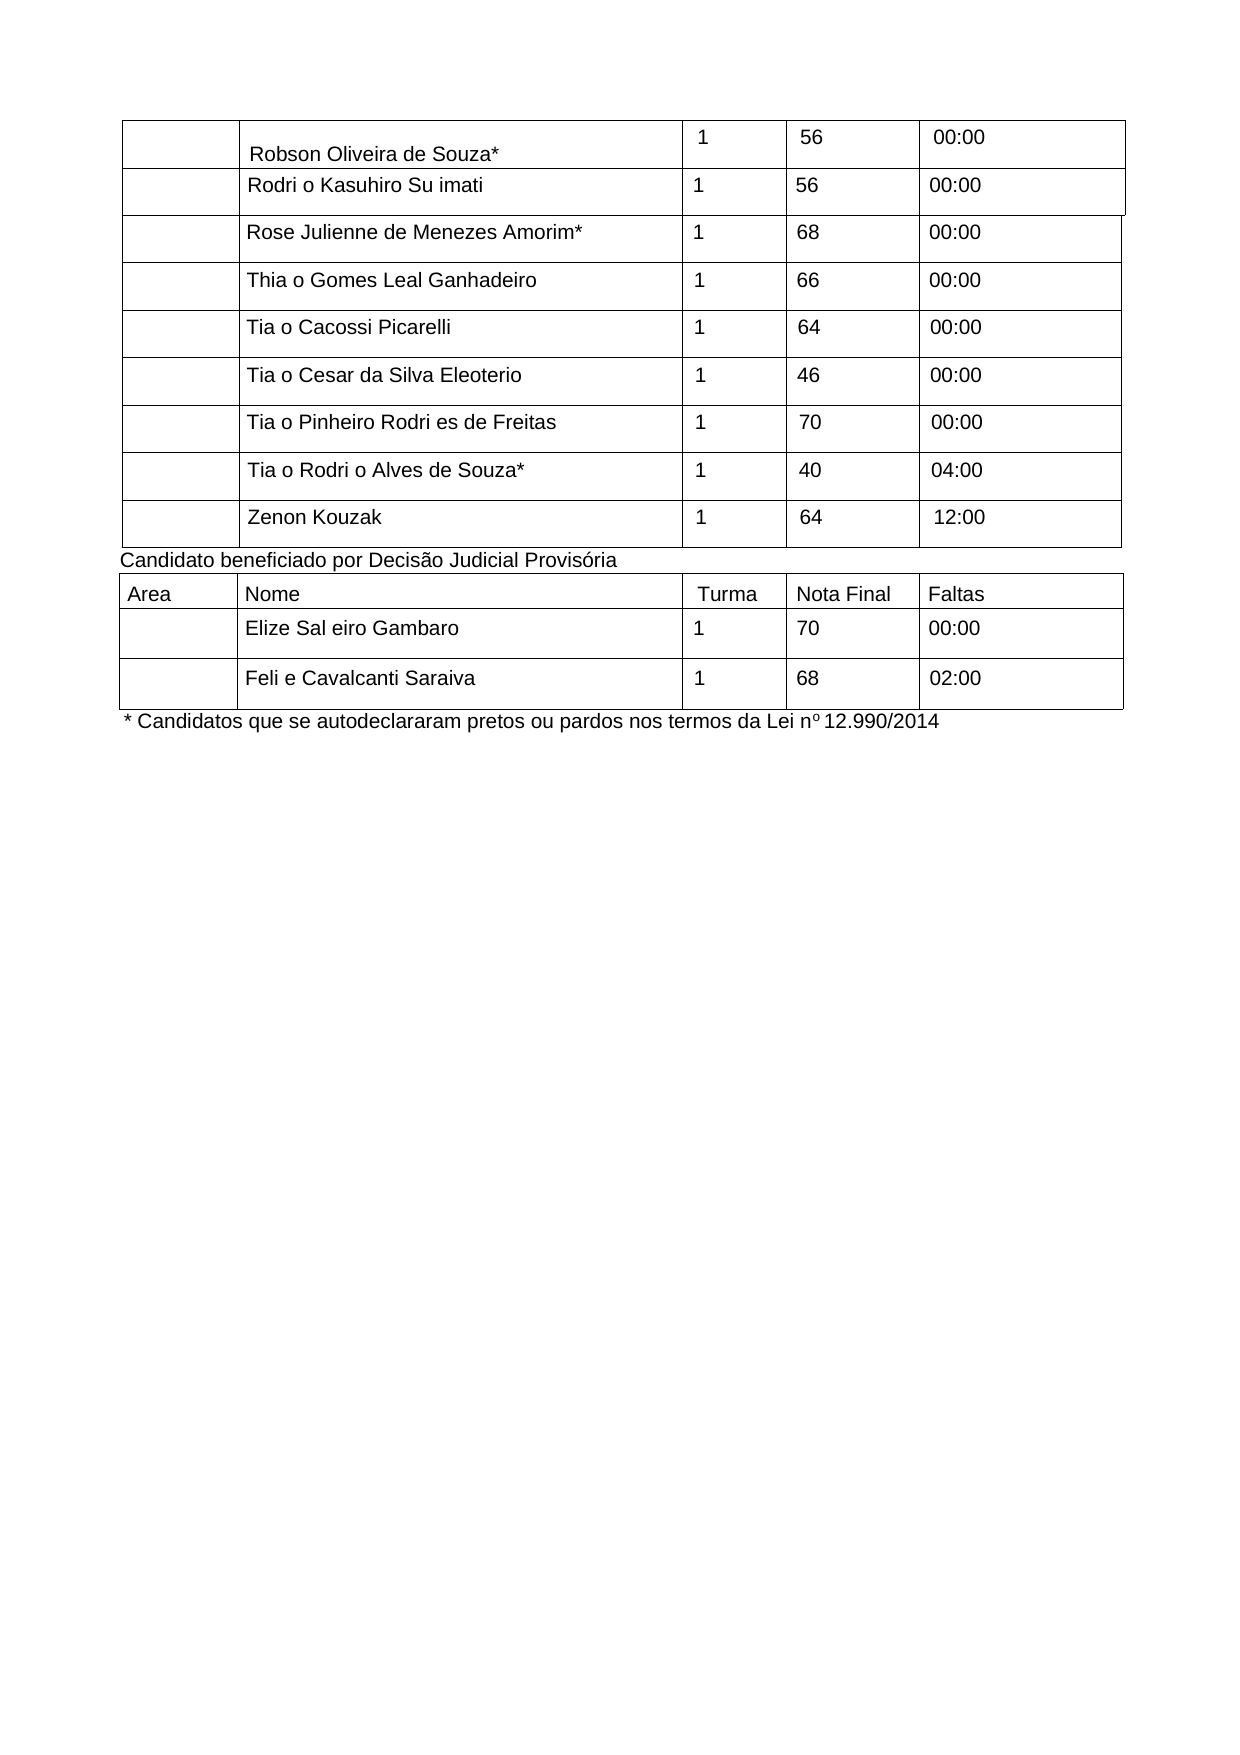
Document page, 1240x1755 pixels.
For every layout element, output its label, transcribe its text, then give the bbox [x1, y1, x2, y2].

table_cell Feli e Cavalcanti Saraiva [238, 659, 682, 708]
table_cell 46 [787, 358, 919, 405]
table_cell [123, 263, 239, 310]
table_cell Elize Sal eiro Gambaro [238, 609, 682, 658]
table_cell 1 [683, 216, 786, 262]
table_cell 12:00 [920, 501, 1121, 547]
table_cell 00:00 [920, 169, 1125, 215]
table_cell 1 [683, 609, 786, 658]
table_cell 64 [787, 311, 919, 357]
table_cell Tia o Cesar da Silva Eleoterio [240, 358, 682, 405]
table_cell 1 [683, 501, 786, 547]
table_cell 56 [787, 121, 919, 167]
table_cell [123, 121, 239, 167]
table_cell [120, 609, 237, 658]
table_cell Tia o Pinheiro Rodri es de Freitas [240, 406, 682, 452]
table_cell 02:00 [920, 659, 1123, 708]
table_cell [123, 501, 239, 547]
table_cell 1 [683, 263, 786, 310]
table_cell 1 [683, 659, 786, 708]
table_cell [123, 358, 239, 405]
table_cell [120, 659, 237, 708]
table_cell [123, 406, 239, 452]
table_cell Tia o Rodri o Alves de Souza* [240, 453, 682, 500]
table_cell 1 [683, 453, 786, 500]
table_cell Rodri o Kasuhiro Su imati [240, 169, 682, 215]
table_cell 00:00 [920, 609, 1123, 658]
table_cell 00:00 [920, 358, 1121, 405]
table_header Area [120, 574, 237, 608]
table_cell 00:00 [920, 263, 1121, 310]
table_cell Zenon Kouzak [240, 501, 682, 547]
table_cell 1 [683, 169, 786, 215]
table_cell 64 [787, 501, 919, 547]
table_cell 00:00 [920, 121, 1125, 167]
table_header Nome [238, 574, 682, 608]
table_cell [123, 169, 239, 215]
table_cell 56 [787, 169, 919, 215]
table_cell 68 [787, 659, 919, 708]
table_cell 40 [787, 453, 919, 500]
table_cell Rose Julienne de Menezes Amorim* [240, 216, 682, 262]
table_cell [123, 311, 239, 357]
table_cell 68 [787, 216, 919, 262]
table_cell Tia o Cacossi Picarelli [240, 311, 682, 357]
table_cell [123, 216, 239, 262]
table_header Turma [683, 574, 786, 608]
table_cell 70 [787, 406, 919, 452]
table_cell 04:00 [920, 453, 1121, 500]
table_header Nota Final [787, 574, 919, 608]
table_cell 70 [787, 609, 919, 658]
table_cell 66 [787, 263, 919, 310]
table_cell 00:00 [920, 216, 1121, 262]
table_cell Robson Oliveira de Souza* [240, 121, 682, 167]
text * Candidatos que se autodeclararam pretos ou pardos nos termos da Lei no 12.990/2014 [123, 709, 1125, 733]
table_cell 1 [683, 121, 786, 167]
table_cell 1 [683, 358, 786, 405]
table_cell Thia o Gomes Leal Ganhadeiro [240, 263, 682, 310]
table_cell 00:00 [920, 406, 1121, 452]
table_cell 1 [683, 406, 786, 452]
table_header Faltas [920, 574, 1123, 608]
text Candidato beneficiado por Decisão Judicial Provisória [119, 548, 1133, 572]
table_cell 1 [683, 311, 786, 357]
table_cell 00:00 [920, 311, 1121, 357]
table_cell [123, 453, 239, 500]
